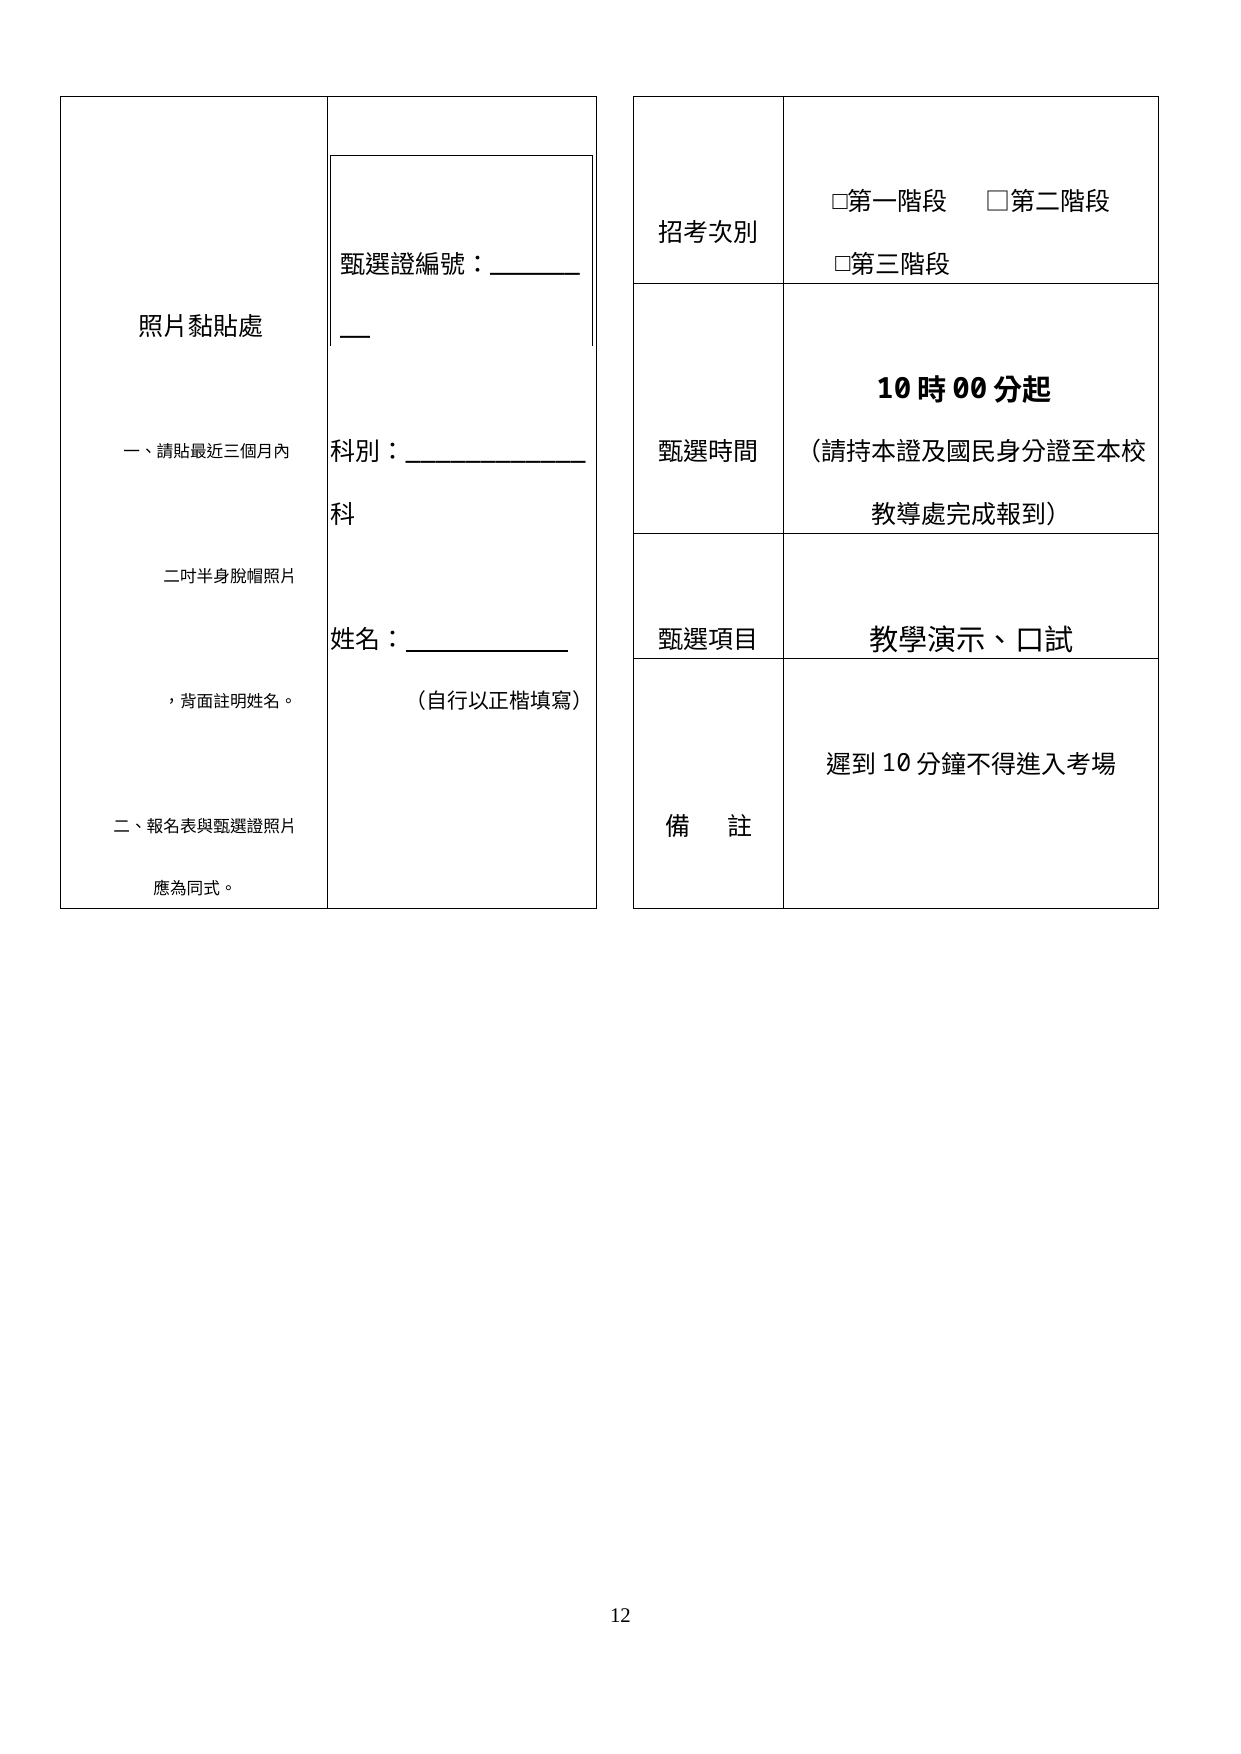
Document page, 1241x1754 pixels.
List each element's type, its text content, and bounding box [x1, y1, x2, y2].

table_cell 備 註 [634, 659, 783, 908]
table_cell 遲到10分鐘不得進入考場 [784, 659, 1158, 908]
table_header [597, 96, 633, 908]
table_cell 甄選證編號：________ 科別：____________科 姓名： （自行以正楷填寫） [328, 97, 596, 908]
table_cell 招考次別 [634, 97, 783, 283]
table_cell □第一階段 □第二階段 □第三階段 [784, 97, 1158, 283]
table_cell 照片黏貼處 一、請貼最近三個月內 二吋半身脫帽照片 ，背面註明姓名。 二、報名表與甄選證照片 應為同式。 [61, 97, 327, 908]
table_cell 教學演示、口試 [784, 534, 1158, 658]
table_cell 10時00分起 （請持本證及國民身分證至本校教導處完成報到） [784, 284, 1158, 533]
table_cell 甄選時間 [634, 284, 783, 533]
table_cell 甄選項目 [634, 534, 783, 658]
